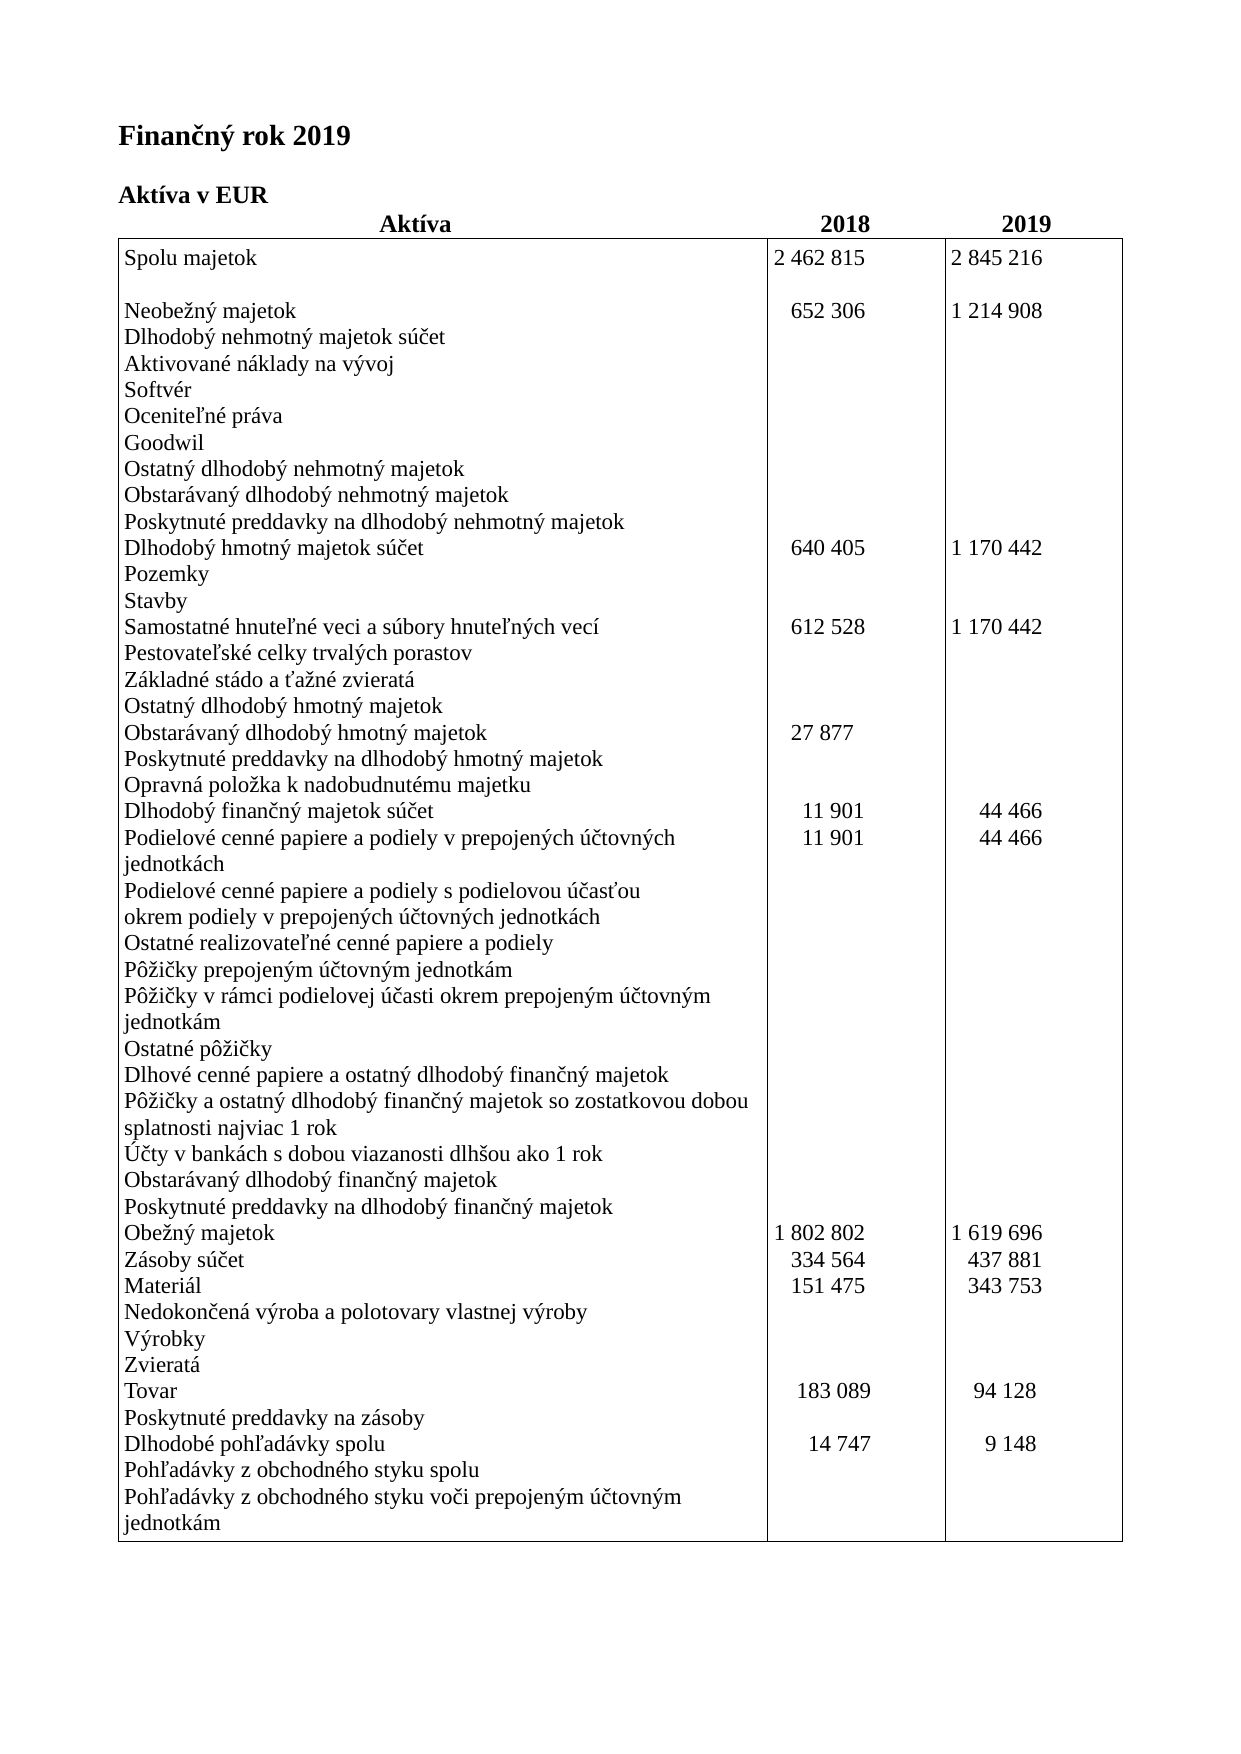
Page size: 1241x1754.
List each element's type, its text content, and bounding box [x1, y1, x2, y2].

text Aktíva 2018 2019 [118, 209, 1122, 238]
table_header Spolu majetok Neobežný majetok Dlhodobý nehmotný majetok súčet Aktivované náklady na vývoj Softvér Oceniteľné práva Goodwil Ostatný dlhodobý nehmotný majetok Obstarávaný dlhodobý nehmotný majetok Poskytnuté preddavky na dlhodobý nehmotný majetok Dlhodobý hmotný majetok súčet Pozemky Stavby Samostatné hnuteľné veci a súbory hnuteľných vecí Pestovateľské celky trvalých porastov Základné stádo a ťažné zvieratá Ostatný dlhodobý hmotný majetok Obstarávaný dlhodobý hmotný majetok Poskytnuté preddavky na dlhodobý hmotný majetok Opravná položka k nadobudnutému majetku Dlhodobý finančný majetok súčet Podielové cenné papiere a podiely v prepojených účtovných jednotkách Podielové cenné papiere a podiely s podielovou účasťou okrem podiely v prepojených účtovných jednotkách Ostatné realizovateľné cenné papiere a podiely Pôžičky prepojeným účtovným jednotkám Pôžičky v rámci podielovej účasti okrem prepojeným účtovným jednotkám Ostatné pôžičky Dlhové cenné papiere a ostatný dlhodobý finančný majetok Pôžičky a ostatný dlhodobý finančný majetok so zostatkovou dobou splatnosti najviac 1 rok Účty v bankách s dobou viazanosti dlhšou ako 1 rok Obstarávaný dlhodobý finančný majetok Poskytnuté preddavky na dlhodobý finančný majetok Obežný majetok Zásoby súčet Materiál Nedokončená výroba a polotovary vlastnej výroby Výrobky Zvieratá Tovar Poskytnuté preddavky na zásoby Dlhodobé pohľadávky spolu Pohľadávky z obchodného styku spolu Pohľadávky z obchodného styku voči prepojeným účtovným jednotkám [119, 239, 767, 1541]
text Finančný rok 2019 [118, 118, 1122, 152]
table_header 2 462 815 652 306 640 405 612 528 27 877 11 901 11 901 1 802 802 334 564 151 475 183 089 14 747 [768, 239, 945, 1541]
table_header 2 845 216 1 214 908 1 170 442 1 170 442 44 466 44 466 1 619 696 437 881 343 753 94 128 9 148 [946, 239, 1122, 1541]
text Aktíva v EUR [118, 180, 1122, 209]
